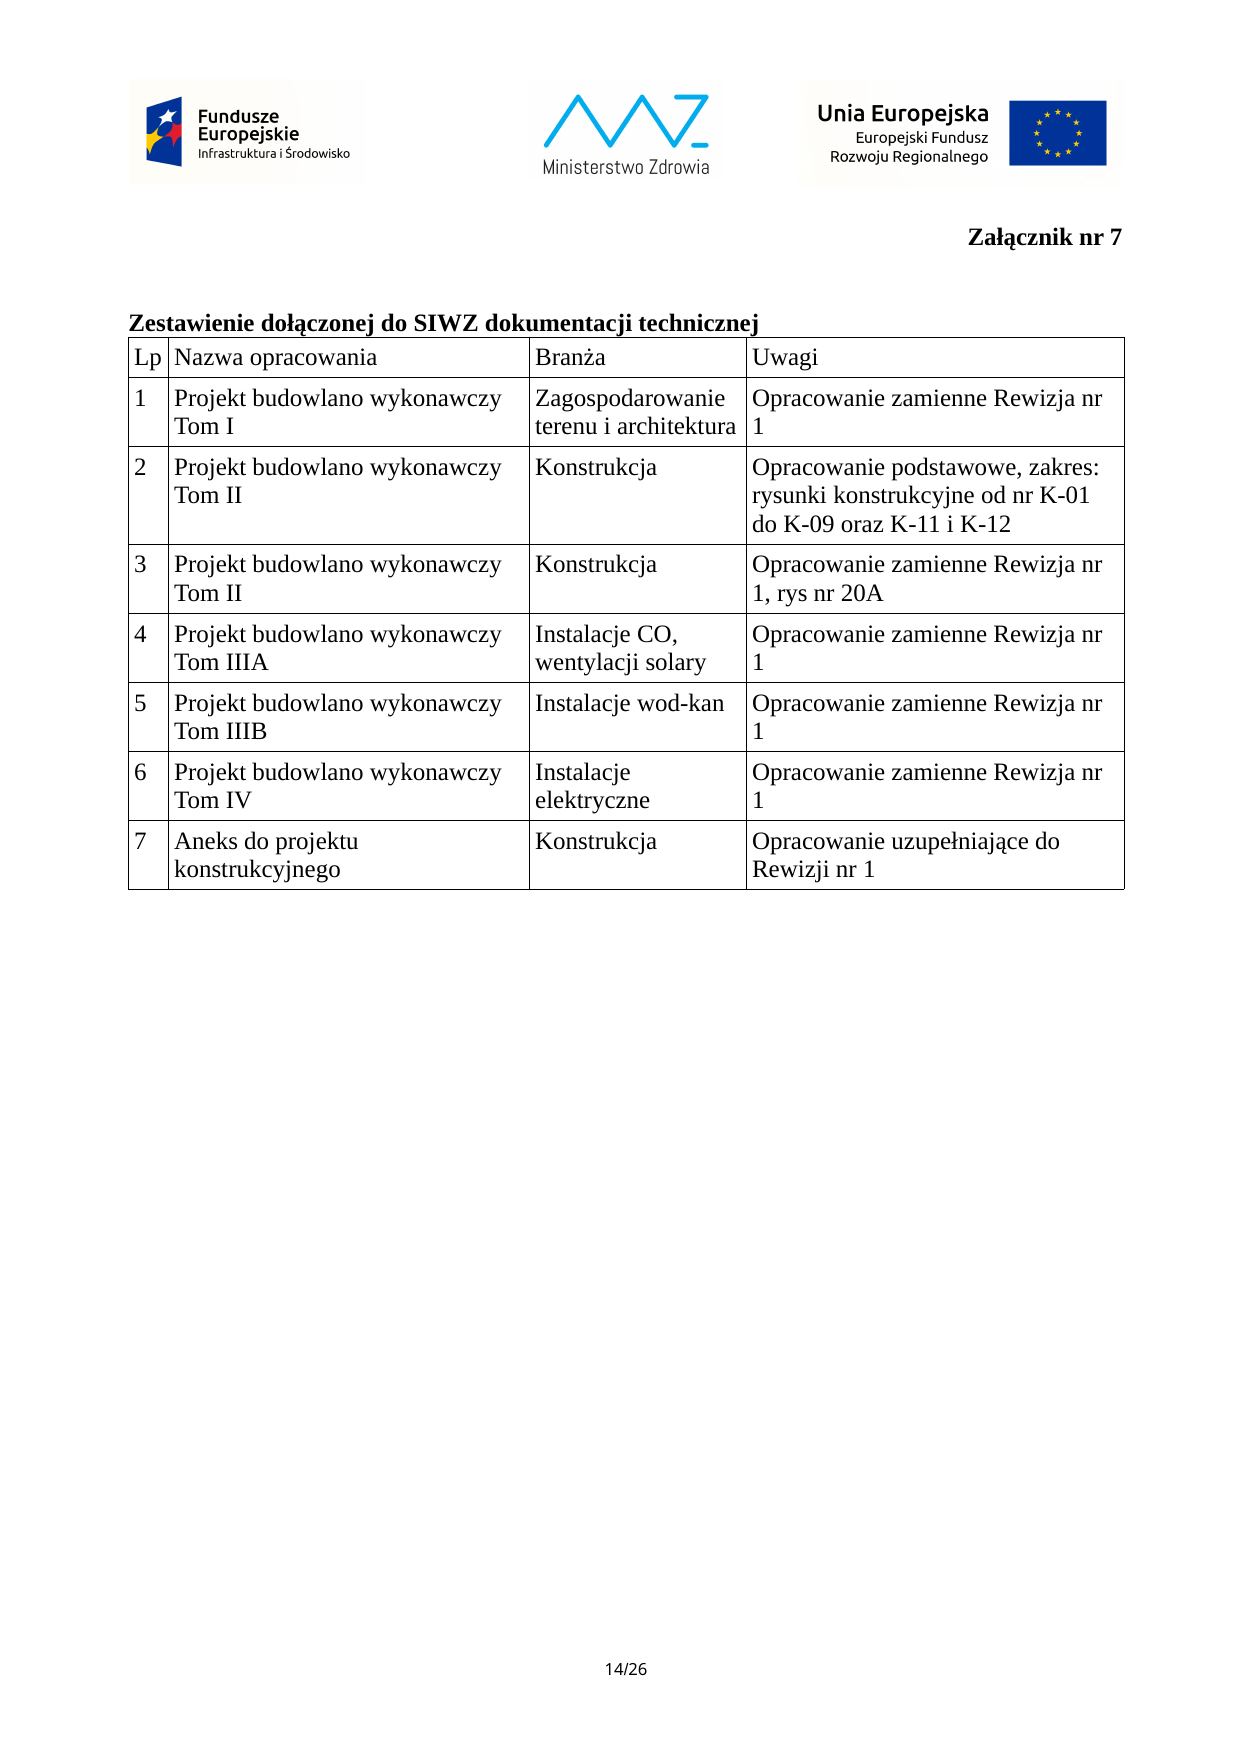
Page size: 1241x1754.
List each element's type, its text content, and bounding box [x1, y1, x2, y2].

table_header Lp [129, 338, 168, 377]
picture [797, 79, 1124, 187]
table_cell Konstrukcja [530, 447, 746, 544]
table_header Nazwa opracowania [169, 338, 529, 377]
text Załącznik nr 7 [967, 222, 1123, 250]
table_cell Projekt budowlano wykonawczy Tom IIIA [169, 614, 529, 682]
picture [529, 79, 723, 180]
table_cell 4 [129, 614, 168, 682]
table_cell Instalacje elektryczne [530, 752, 746, 820]
table_cell Instalacje CO, wentylacji solary [530, 614, 746, 682]
table_header Branża [530, 338, 746, 377]
table_cell Opracowanie zamienne Rewizja nr 1 [747, 378, 1124, 446]
table_cell Projekt budowlano wykonawczy Tom II [169, 447, 529, 544]
table_cell Opracowanie zamienne Rewizja nr 1 [747, 614, 1124, 682]
table_cell Projekt budowlano wykonawczy Tom II [169, 545, 529, 613]
table_cell Opracowanie zamienne Rewizja nr 1, rys nr 20A [747, 545, 1124, 613]
table_cell 7 [129, 821, 168, 889]
table_cell 6 [129, 752, 168, 820]
table_cell Projekt budowlano wykonawczy Tom I [169, 378, 529, 446]
table_cell Opracowanie zamienne Rewizja nr 1 [747, 752, 1124, 820]
table_cell Opracowanie podstawowe, zakres: rysunki konstrukcyjne od nr K-01 do K-09 oraz K-11 i K-12 [747, 447, 1124, 544]
picture [129, 79, 367, 184]
table_cell Konstrukcja [530, 545, 746, 613]
table_cell Instalacje wod-kan [530, 683, 746, 751]
table_cell Projekt budowlano wykonawczy Tom IV [169, 752, 529, 820]
table_cell 2 [129, 447, 168, 544]
table_cell Zagospodarowanie terenu i architektura [530, 378, 746, 446]
table_cell Opracowanie zamienne Rewizja nr 1 [747, 683, 1124, 751]
table_cell 1 [129, 378, 168, 446]
table_cell 3 [129, 545, 168, 613]
table_cell Aneks do projektu konstrukcyjnego [169, 821, 529, 889]
table_cell 5 [129, 683, 168, 751]
text Zestawienie dołączonej do SIWZ dokumentacji technicznej [128, 308, 1123, 337]
table_cell Projekt budowlano wykonawczy Tom IIIB [169, 683, 529, 751]
table_cell Konstrukcja [530, 821, 746, 889]
table_header Uwagi [747, 338, 1124, 377]
table_cell Opracowanie uzupełniające do Rewizji nr 1 [747, 821, 1124, 889]
